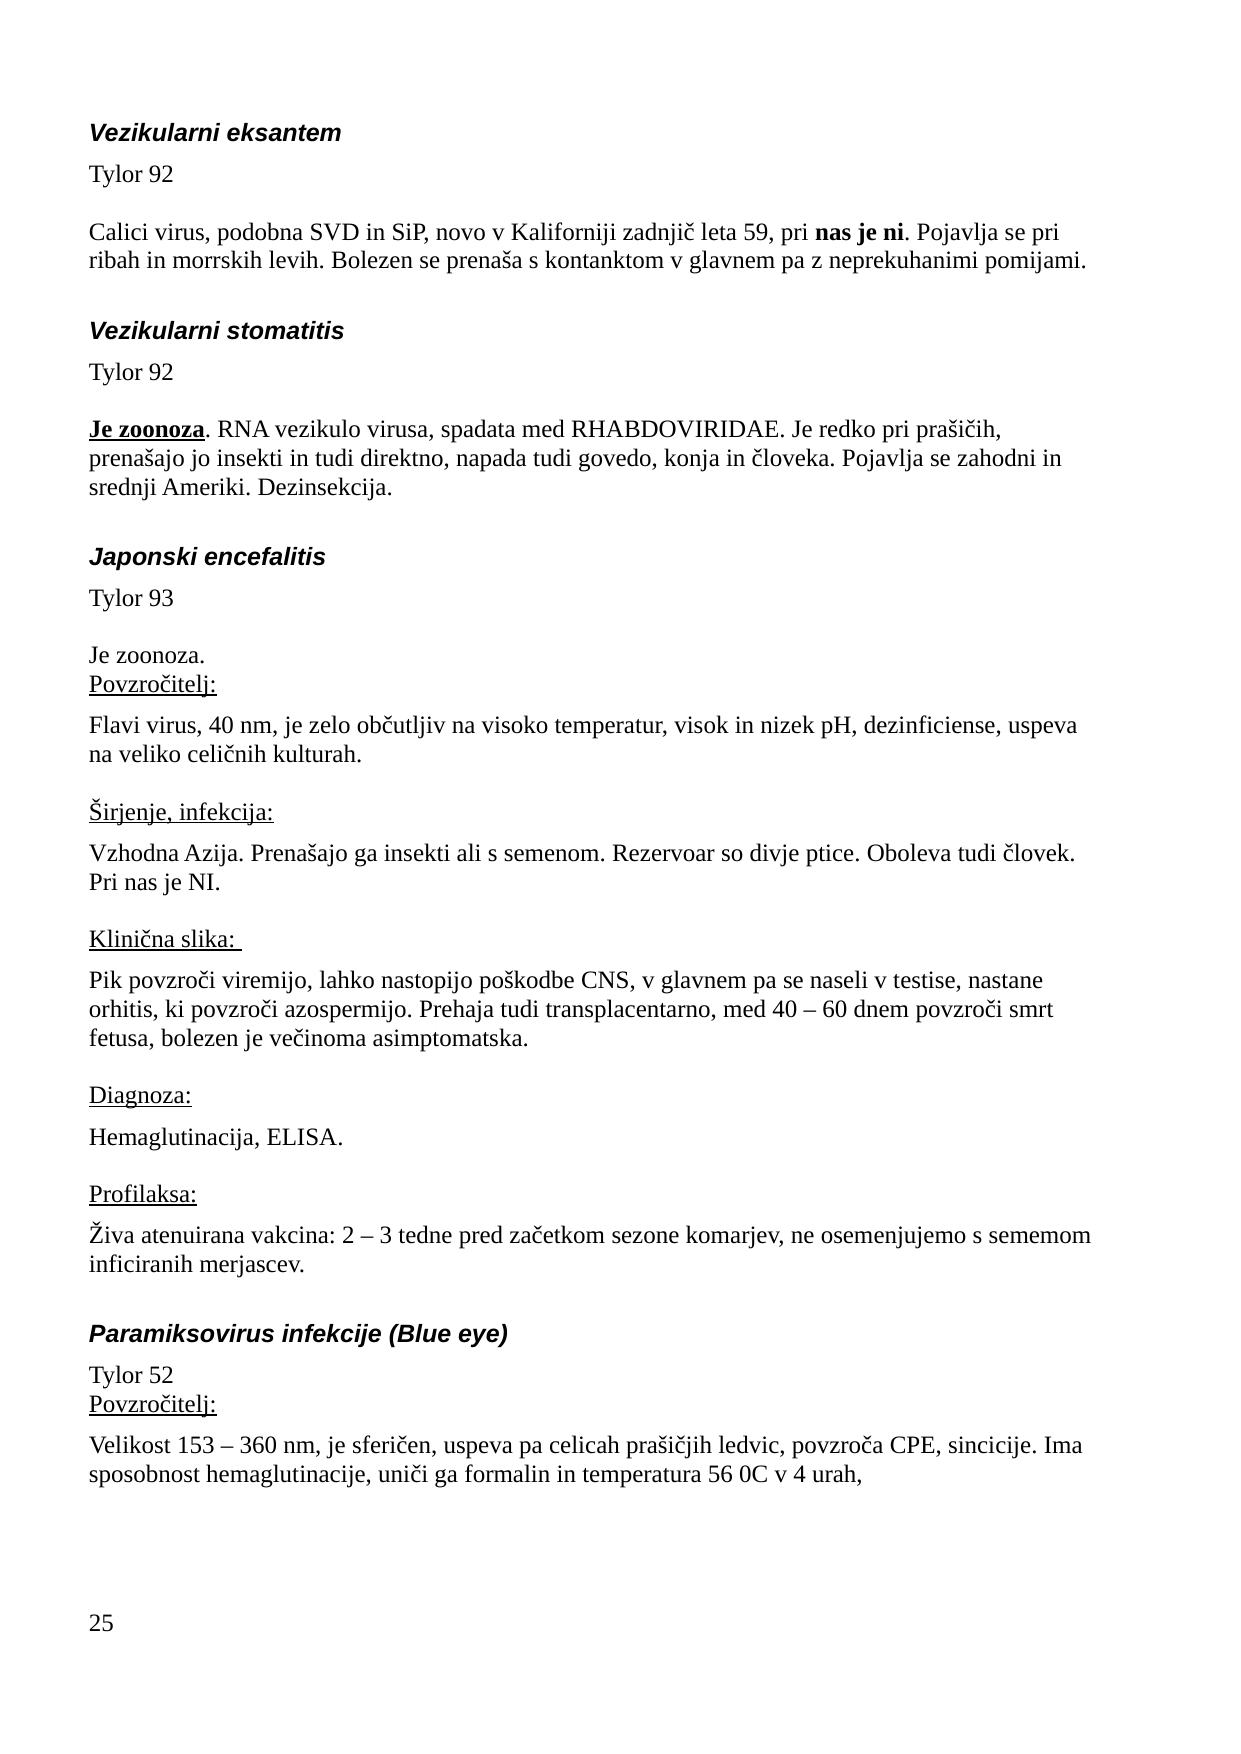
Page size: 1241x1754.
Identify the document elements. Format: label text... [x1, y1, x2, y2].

text Vzhodna Azija. Prenašajo ga insekti ali s semenom. Rezervoar so divje ptice. Oboleva tudi človek. Pri nas je NI. [89, 838, 1092, 896]
subtitle Širjenje, infekcija: [89, 797, 1092, 826]
subtitle Vezikularni stomatitis [89, 316, 1092, 344]
subtitle Klinična slika: [89, 924, 1092, 953]
text Flavi virus, 40 nm, je zelo občutljiv na visoko temperatur, visok in nizek pH, dezinficiense, uspeva na veliko celičnih kulturah. [89, 711, 1092, 768]
subtitle Povzročitelj: [89, 669, 1092, 698]
subtitle Paramiksovirus infekcije (Blue eye) [89, 1319, 1092, 1348]
text Tylor 92 [89, 357, 1092, 386]
text Tylor 93 [89, 583, 1092, 612]
subtitle Diagnoza: [89, 1081, 1092, 1109]
subtitle Vezikularni eksantem [89, 118, 1092, 147]
subtitle Povzročitelj: [89, 1389, 1092, 1418]
text Calici virus, podobna SVD in SiP, novo v Kaliforniji zadnjič leta 59, pri nas je ni. Pojavlja se pri ribah in morrskih levih. Bolezen se prenaša s kontanktom v glavnem pa z neprekuhanimi pomijami. [89, 217, 1092, 274]
text Tylor 52 [89, 1361, 1092, 1389]
text Je zoonoza. [89, 641, 1092, 669]
text Velikost 153 – 360 nm, je sferičen, uspeva pa celicah prašičjih ledvic, povzroča CPE, sincicije. Ima sposobnost hemaglutinacije, uniči ga formalin in temperatura 56 0C v 4 urah, [89, 1431, 1092, 1488]
text Tylor 92 [89, 159, 1092, 188]
subtitle Japonski encefalitis [89, 542, 1092, 571]
subtitle Profilaksa: [89, 1179, 1092, 1208]
text Živa atenuirana vakcina: 2 – 3 tedne pred začetkom sezone komarjev, ne osemenjujemo s sememom inficiranih merjascev. [89, 1221, 1092, 1278]
text Hemaglutinacija, ELISA. [89, 1122, 1092, 1151]
text Je zoonoza. RNA vezikulo virusa, spadata med RHABDOVIRIDAE. Je redko pri prašičih, prenašajo jo insekti in tudi direktno, napada tudi govedo, konja in človeka. Pojavlja se zahodni in srednji Ameriki. Dezinsekcija. [89, 414, 1092, 501]
text Pik povzroči viremijo, lahko nastopijo poškodbe CNS, v glavnem pa se naseli v testise, nastane orhitis, ki povzroči azospermijo. Prehaja tudi transplacentarno, med 40 – 60 dnem povzroči smrt fetusa, bolezen je večinoma asimptomatska. [89, 966, 1092, 1052]
